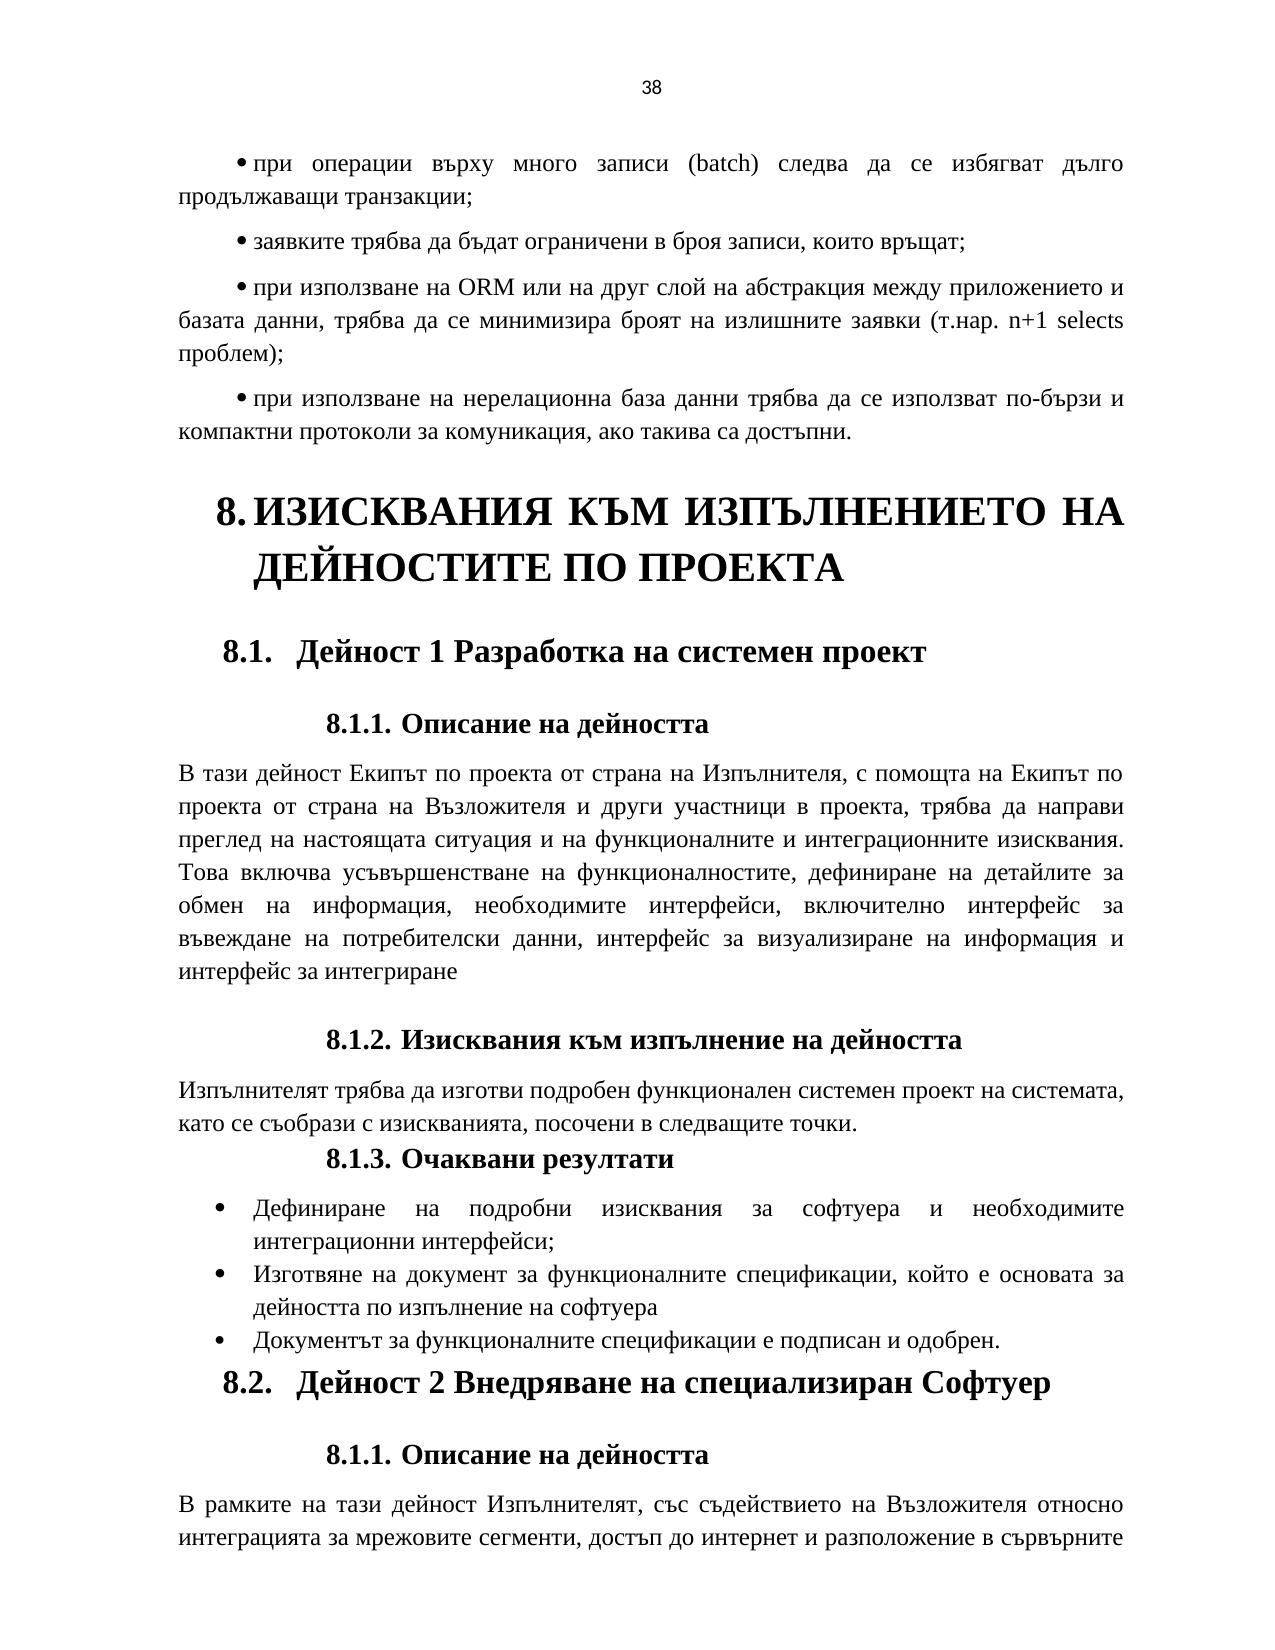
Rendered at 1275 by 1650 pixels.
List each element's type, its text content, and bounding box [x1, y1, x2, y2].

subtitle Очаквани резултати [326, 1141, 1125, 1174]
list Дефиниране на подробни изисквания за софтуера и необходимите интеграционни интерфейси; [216, 1193, 1125, 1255]
list при операции върху много записи (batch) следва да се избягват дълго продължаващи транзакции; [178, 148, 1125, 209]
text В рамките на тази дейност Изпълнителят, със съдействието на Възложителя относно интеграцията за мрежовите сегменти, достъп до интернет и разположение в сървърните [178, 1489, 1125, 1551]
subtitle ИЗИСКВАНИЯ КЪМ ИЗПЪЛНЕНИЕТО НА ДЕЙНОСТИТЕ ПО ПРОЕКТА [216, 487, 1125, 590]
subtitle Описание на дейността [326, 706, 1125, 739]
subtitle Изисквания към изпълнение на дейността [326, 1022, 1125, 1056]
list при използване на ORM или на друг слой на абстракция между приложението и базата данни, трябва да се минимизира броят на излишните заявки (т.нар. n+1 selects проблем); [178, 272, 1125, 367]
list при използване на нерелационна база данни трябва да се използват по-бързи и компактни протоколи за комуникация, ако такива са достъпни. [178, 383, 1125, 445]
list Документът за функционалните спецификации е подписан и одобрен. [216, 1326, 1125, 1354]
subtitle Описание на дейността [326, 1437, 1125, 1471]
text Изпълнителят трябва да изготви подробен функционален системен проект на системата, като се съобрази с изискванията, посочени в следващите точки. [178, 1075, 1125, 1137]
list заявките трябва да бъдат ограничени в броя записи, които връщат; [178, 226, 1125, 255]
text В тази дейност Екипът по проекта от страна на Изпълнителя, с помощта на Екипът по проекта от страна на Възложителя и други участници в проекта, трябва да направи преглед на настоящата ситуация и на функционалните и интеграционните изисквания. Това включва усъвършенстване на функционалностите, дефиниране на детайлите за обмен на информация, необходимите интерфейси, включително интерфейс за въвеждане на потребителски данни, интерфейс за визуализиране на информация и интерфейс за интегриране [178, 758, 1125, 985]
subtitle Дейност 2 Внедряване на специализиран Софтуер [222, 1363, 1125, 1401]
list Изготвяне на документ за функционалните спецификации, който е основата за дейността по изпълнение на софтуера [216, 1259, 1125, 1321]
subtitle Дейност 1 Разработка на системен проект [222, 631, 1125, 670]
